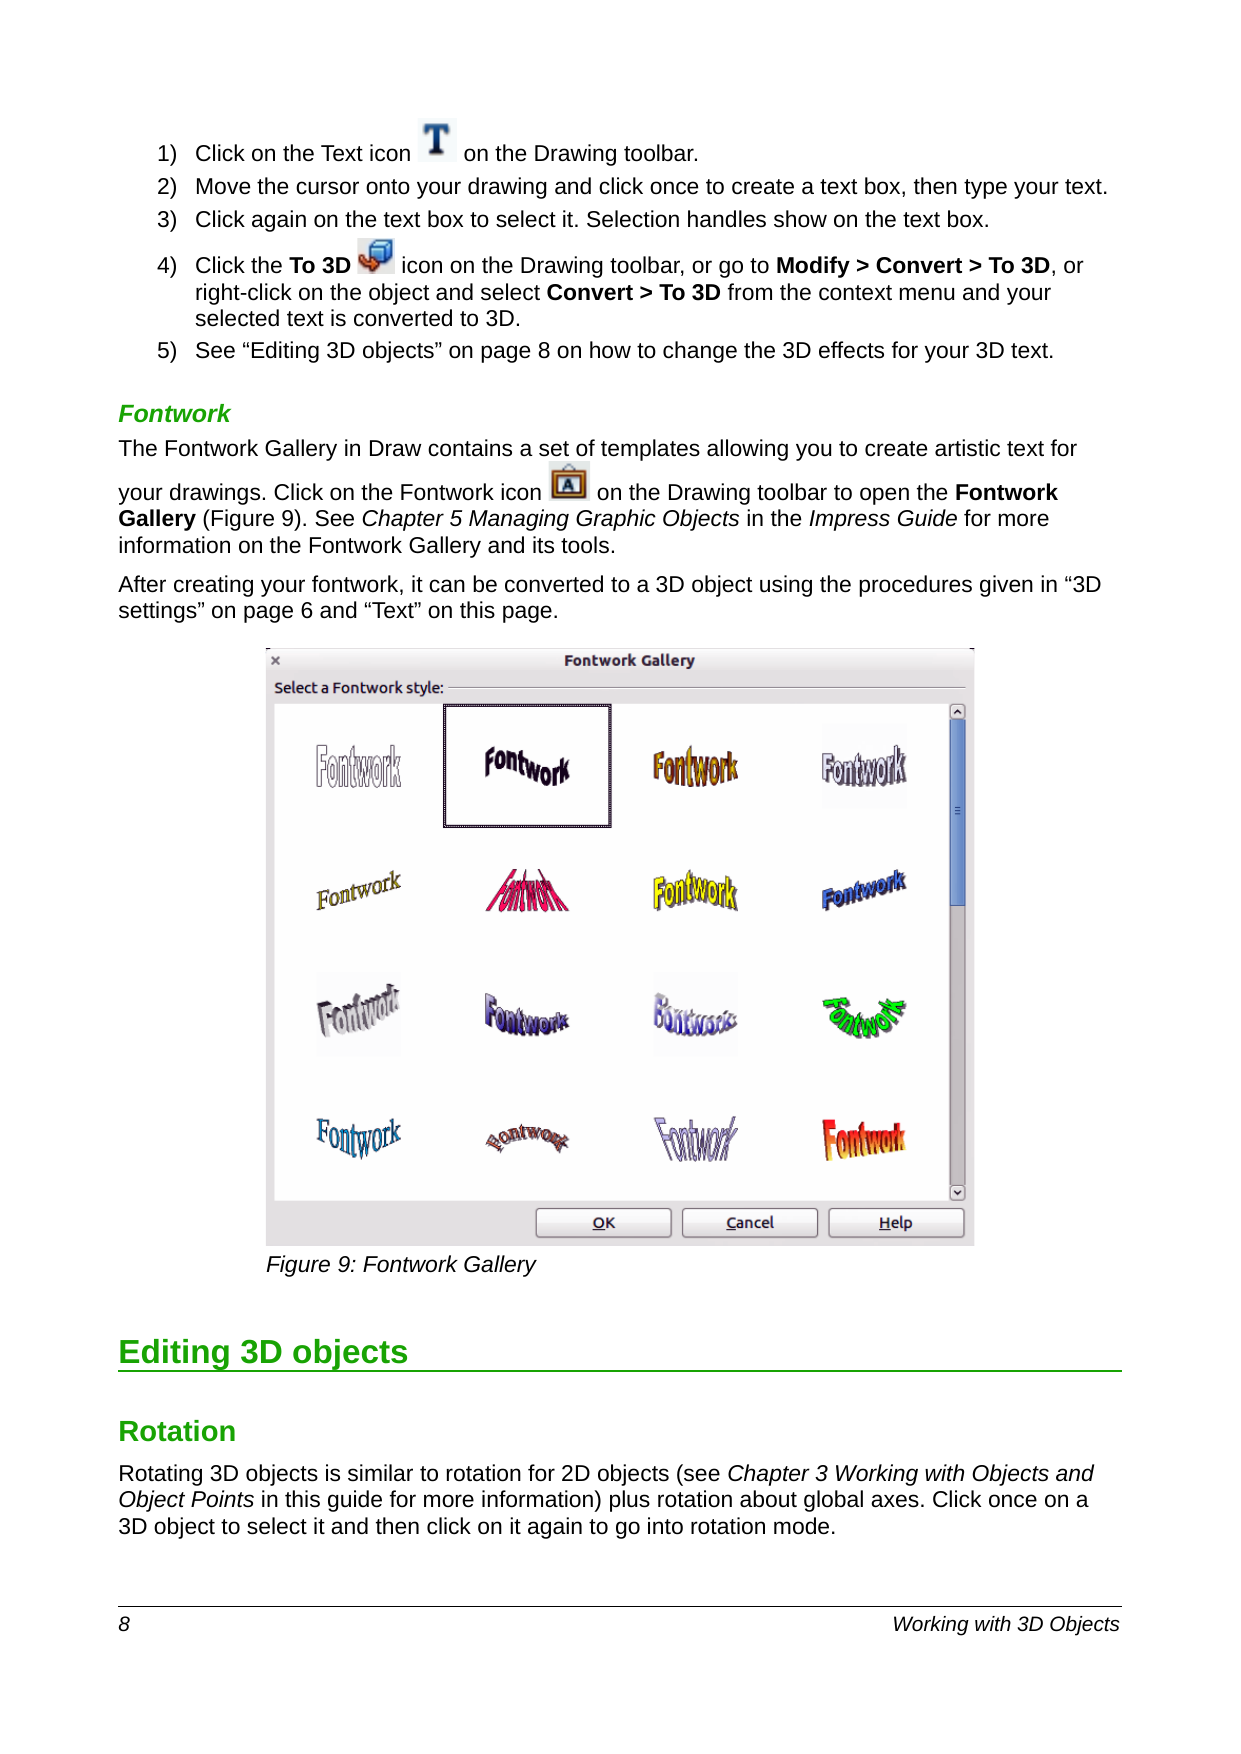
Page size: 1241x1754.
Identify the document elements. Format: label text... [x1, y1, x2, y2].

subtitle Rotation [118, 1414, 1122, 1448]
subtitle Editing 3D objects [118, 1332, 1122, 1370]
picture [357, 238, 395, 274]
picture [265, 648, 975, 1246]
list See “Editing 3D objects” on page 8 on how to change the 3D effects for your 3D text. [177, 337, 1122, 364]
list Click again on the text box to select it. Selection handles show on the text box. [177, 206, 1122, 232]
subtitle Fontwork [118, 399, 1122, 428]
text Rotating 3D objects is similar to rotation for 2D objects (see Chapter 3 Working with Objects and Object Points in this guide for more information) plus rotation about global axes. Click once on a 3D object to select it and then click on it again to go into rotation mode. [118, 1460, 1122, 1539]
list Click the To 3D icon on the Drawing toolbar, or go to Modify > Convert > To 3D, or right-click on the object and select Convert > To 3D from the context menu and your selected text is converted to 3D. [177, 238, 1122, 331]
list Click on the Text icon on the Drawing toolbar. [177, 118, 1122, 167]
text Figure 9: Fontwork Gallery [266, 1251, 974, 1278]
list Move the cursor onto your drawing and click once to create a text box, then type your text. [177, 173, 1122, 199]
text After creating your fontwork, it can be converted to a 3D object using the procedures given in “3D settings” on page 6 and “Text” on this page. [118, 571, 1122, 623]
picture [417, 118, 457, 162]
picture [548, 461, 591, 501]
text The Fontwork Gallery in Draw contains a set of templates allowing you to create artistic text for your drawings. Click on the Fontwork icon on the Drawing toolbar to open the Fontwork Gallery (Figure 9). See Chapter 5 Managing Graphic Objects in the Impress Guide for more information on the Fontwork Gallery and its tools. [118, 434, 1122, 558]
